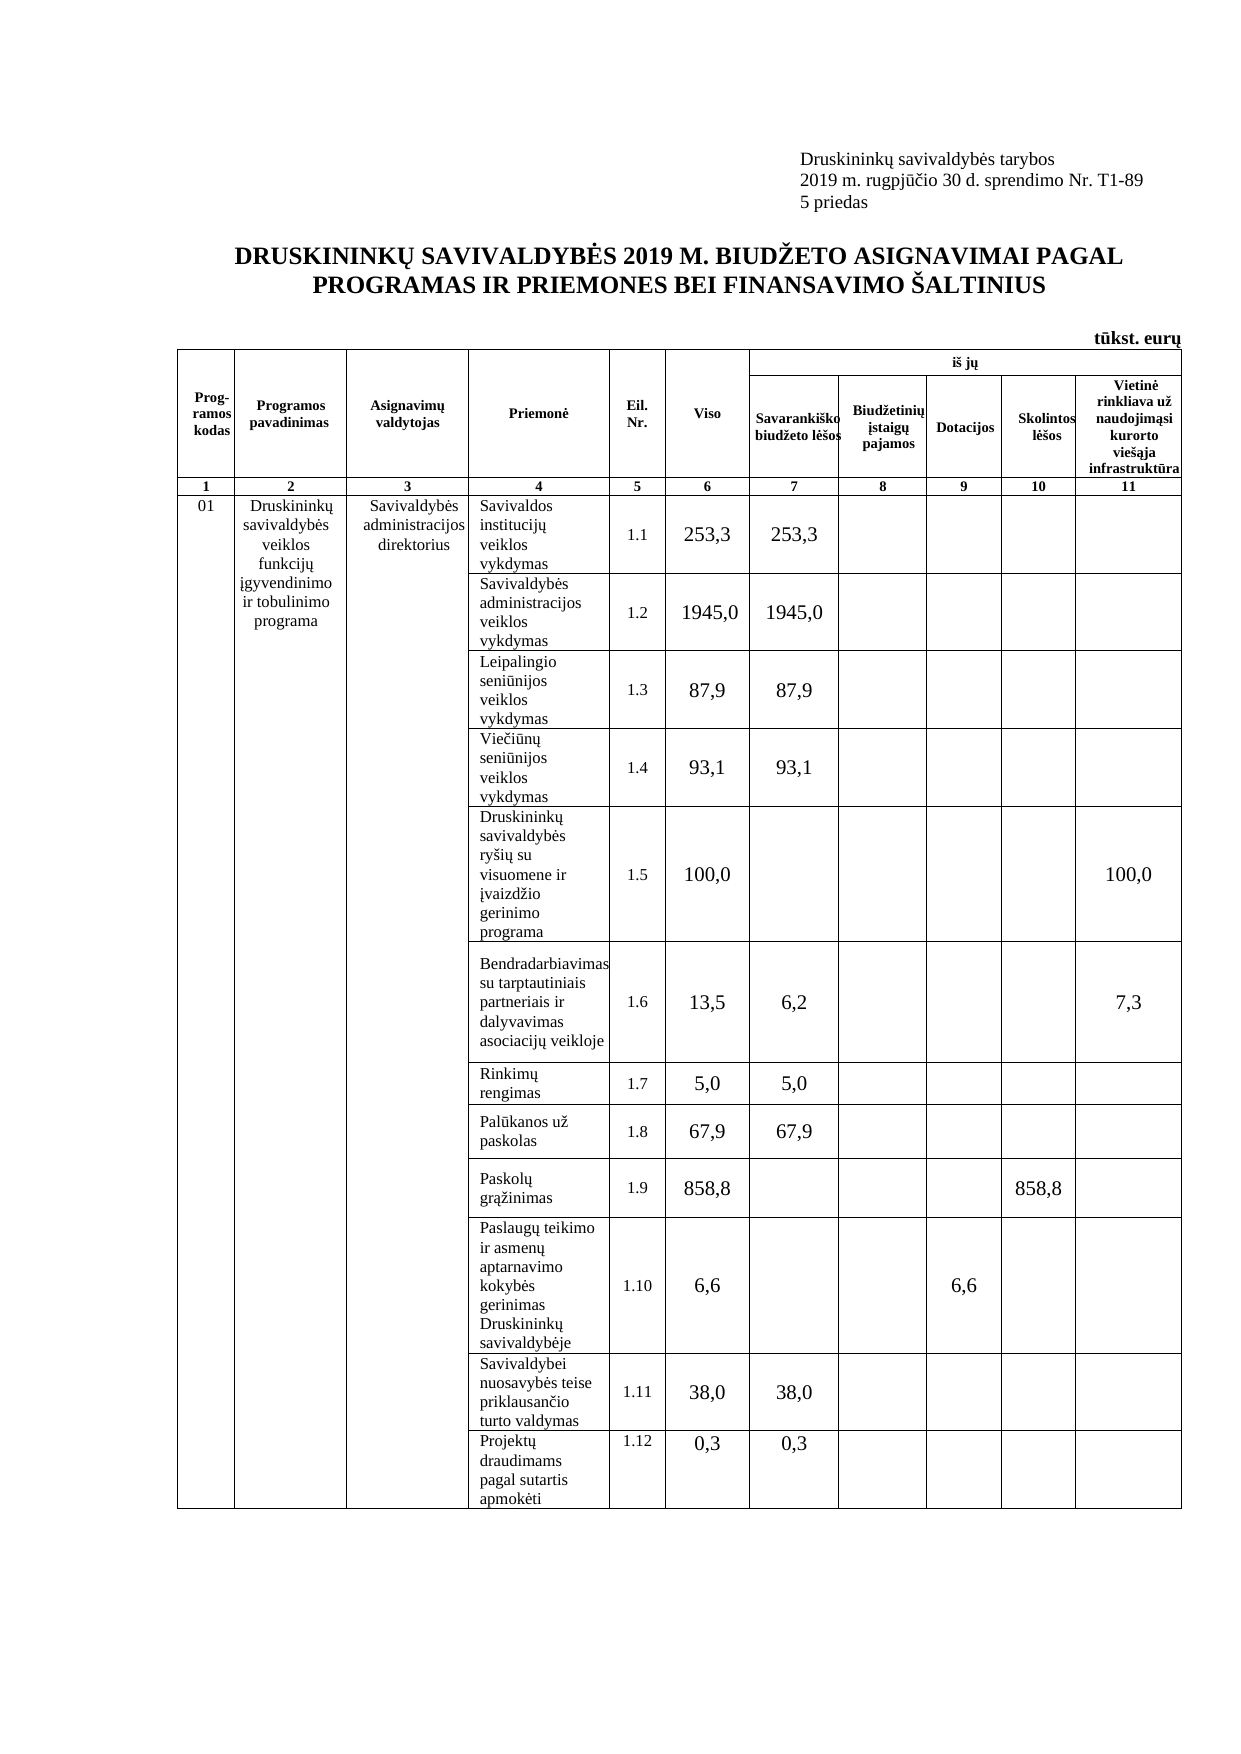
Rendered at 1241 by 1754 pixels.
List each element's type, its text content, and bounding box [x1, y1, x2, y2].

table_cell [927, 729, 1001, 806]
table_header Prog-ramos kodas [178, 350, 234, 477]
table_cell Viečiūnų seniūnijos veiklos vykdymas [469, 729, 609, 806]
table_cell 6,6 [666, 1218, 749, 1352]
text Druskininkų savivaldybės tarybos [327, 148, 1181, 169]
table_cell 93,1 [750, 729, 838, 806]
table_cell [839, 496, 926, 573]
table_cell [839, 942, 926, 1062]
table_cell [1002, 574, 1075, 650]
table_cell 13,5 [666, 942, 749, 1062]
table_cell Dotacijos [927, 376, 1001, 477]
table_cell 253,3 [666, 496, 749, 573]
table_cell Druskininkų savivaldybės veiklos funkcijų įgyvendinimo ir tobulinimo programa [235, 496, 346, 1508]
table_cell 5 [610, 478, 665, 495]
table_cell 6,2 [750, 942, 838, 1062]
table_cell 9 [927, 478, 1001, 495]
table_cell 10 [1002, 478, 1075, 495]
table_header Programos pavadinimas [235, 350, 346, 477]
table_cell [927, 1354, 1001, 1430]
table_cell 87,9 [666, 651, 749, 728]
table_cell [1002, 496, 1075, 573]
table_cell 11 [1076, 478, 1181, 495]
table_cell Savivaldos institucijų veiklos vykdymas [469, 496, 609, 573]
table_cell Vietinė rinkliava už naudojimąsi kurorto viešąja infrastruktūra [1076, 376, 1181, 477]
text DRUSKININKŲ SAVIVALDYBĖS 2019 M. BIUDŽETO ASIGNAVIMAI PAGAL PROGRAMAS IR PRIEMONES BEI FINANSAVIMO ŠALTINIUS [177, 241, 1181, 298]
table_cell 1945,0 [666, 574, 749, 650]
table_cell [927, 496, 1001, 573]
table_cell [927, 942, 1001, 1062]
table_cell [1002, 1063, 1075, 1104]
table_cell 100,0 [1076, 807, 1181, 941]
table_cell [839, 1105, 926, 1157]
table_cell [927, 651, 1001, 728]
table_header Priemonė [469, 350, 609, 477]
table_header Asignavimų valdytojas [347, 350, 468, 477]
table_cell 1.9 [610, 1159, 665, 1217]
table_cell [839, 1218, 926, 1352]
table_cell [839, 1063, 926, 1104]
table_cell Paslaugų teikimo ir asmenų aptarnavimo kokybės gerinimas Druskininkų savivaldybėje [469, 1218, 609, 1352]
table_cell [750, 807, 838, 941]
table_cell [927, 807, 1001, 941]
table_cell [1076, 1063, 1181, 1104]
table_cell 2 [235, 478, 346, 495]
table_cell [1002, 1105, 1075, 1157]
table_cell Druskininkų savivaldybės ryšių su visuomene ir įvaizdžio gerinimo programa [469, 807, 609, 941]
table_cell 1.3 [610, 651, 665, 728]
table_cell 1.11 [610, 1354, 665, 1430]
table_cell [1002, 1354, 1075, 1430]
table_cell [927, 1063, 1001, 1104]
table_cell 1945,0 [750, 574, 838, 650]
table_cell [1076, 729, 1181, 806]
table_cell 8 [839, 478, 926, 495]
table_cell [1076, 1431, 1181, 1508]
table_cell 67,9 [750, 1105, 838, 1157]
table_cell [1076, 651, 1181, 728]
table_cell [1002, 729, 1075, 806]
table_cell Skolintos lėšos [1002, 376, 1075, 477]
table_cell [927, 574, 1001, 650]
table_cell 858,8 [666, 1159, 749, 1217]
table_cell [1002, 807, 1075, 941]
table_cell 1.1 [610, 496, 665, 573]
table_cell 7 [750, 478, 838, 495]
table_header Viso [666, 350, 749, 477]
table_cell Rinkimų rengimas [469, 1063, 609, 1104]
table_cell [750, 1159, 838, 1217]
table_cell 5,0 [750, 1063, 838, 1104]
table_cell [1002, 1218, 1075, 1352]
table_cell [927, 1431, 1001, 1508]
table_cell [839, 1159, 926, 1217]
table_cell 4 [469, 478, 609, 495]
table_cell [839, 1431, 926, 1508]
table_cell [927, 1105, 1001, 1157]
table_cell 5,0 [666, 1063, 749, 1104]
text tūkst. eurų [177, 327, 1181, 349]
table_cell [839, 729, 926, 806]
table_cell [1076, 1159, 1181, 1217]
table_cell [839, 651, 926, 728]
table_cell 1.6 [610, 942, 665, 1062]
table_cell 1.7 [610, 1063, 665, 1104]
table_cell Savarankiško biudžeto lėšos [750, 376, 838, 477]
text 5 priedas [327, 191, 1181, 212]
table_cell Projektų draudimams pagal sutartis apmokėti [469, 1431, 609, 1508]
table_cell 1.4 [610, 729, 665, 806]
table_cell Savivaldybės administracijos direktorius [347, 496, 468, 1508]
table_cell [1076, 1354, 1181, 1430]
table_cell Savivaldybės administracijos veiklos vykdymas [469, 574, 609, 650]
table_cell 1.5 [610, 807, 665, 941]
table_cell [1076, 574, 1181, 650]
text 2019 m. rugpjūčio 30 d. sprendimo Nr. T1-89 [327, 169, 1181, 191]
table_cell [839, 574, 926, 650]
table_cell [1076, 496, 1181, 573]
table_cell 1 [178, 478, 234, 495]
table_cell 1.8 [610, 1105, 665, 1157]
table_cell 0,3 [666, 1431, 749, 1508]
table_cell [1002, 651, 1075, 728]
table_cell 0,3 [750, 1431, 838, 1508]
table_cell 1.12 [610, 1431, 665, 1508]
table_cell Bendradarbiavimas su tarptautiniais partneriais ir dalyvavimas asociacijų veikloje [469, 942, 609, 1062]
table_cell [750, 1218, 838, 1352]
table_cell 253,3 [750, 496, 838, 573]
table_cell [1076, 1105, 1181, 1157]
table_cell 01 [178, 496, 234, 1508]
table_cell Savivaldybei nuosavybės teise priklausančio turto valdymas [469, 1354, 609, 1430]
table_cell 6 [666, 478, 749, 495]
table_cell 6,6 [927, 1218, 1001, 1352]
table_cell [1076, 1218, 1181, 1352]
table_header Eil. Nr. [610, 350, 665, 477]
table_cell 38,0 [750, 1354, 838, 1430]
table_cell [927, 1159, 1001, 1217]
table_header iš jų [750, 350, 1181, 375]
table_cell [1002, 942, 1075, 1062]
table_cell Leipalingio seniūnijos veiklos vykdymas [469, 651, 609, 728]
table_cell 1.10 [610, 1218, 665, 1352]
table_cell 87,9 [750, 651, 838, 728]
table_cell 93,1 [666, 729, 749, 806]
table_cell 1.2 [610, 574, 665, 650]
table_cell 3 [347, 478, 468, 495]
table_cell 858,8 [1002, 1159, 1075, 1217]
table_cell 100,0 [666, 807, 749, 941]
table_cell 38,0 [666, 1354, 749, 1430]
table_cell Palūkanos už paskolas [469, 1105, 609, 1157]
table_cell [839, 1354, 926, 1430]
table_cell 67,9 [666, 1105, 749, 1157]
table_cell Biudžetinių įstaigų pajamos [839, 376, 926, 477]
table_cell [1002, 1431, 1075, 1508]
table_cell 7,3 [1076, 942, 1181, 1062]
table_cell Paskolų grąžinimas [469, 1159, 609, 1217]
table_cell [839, 807, 926, 941]
